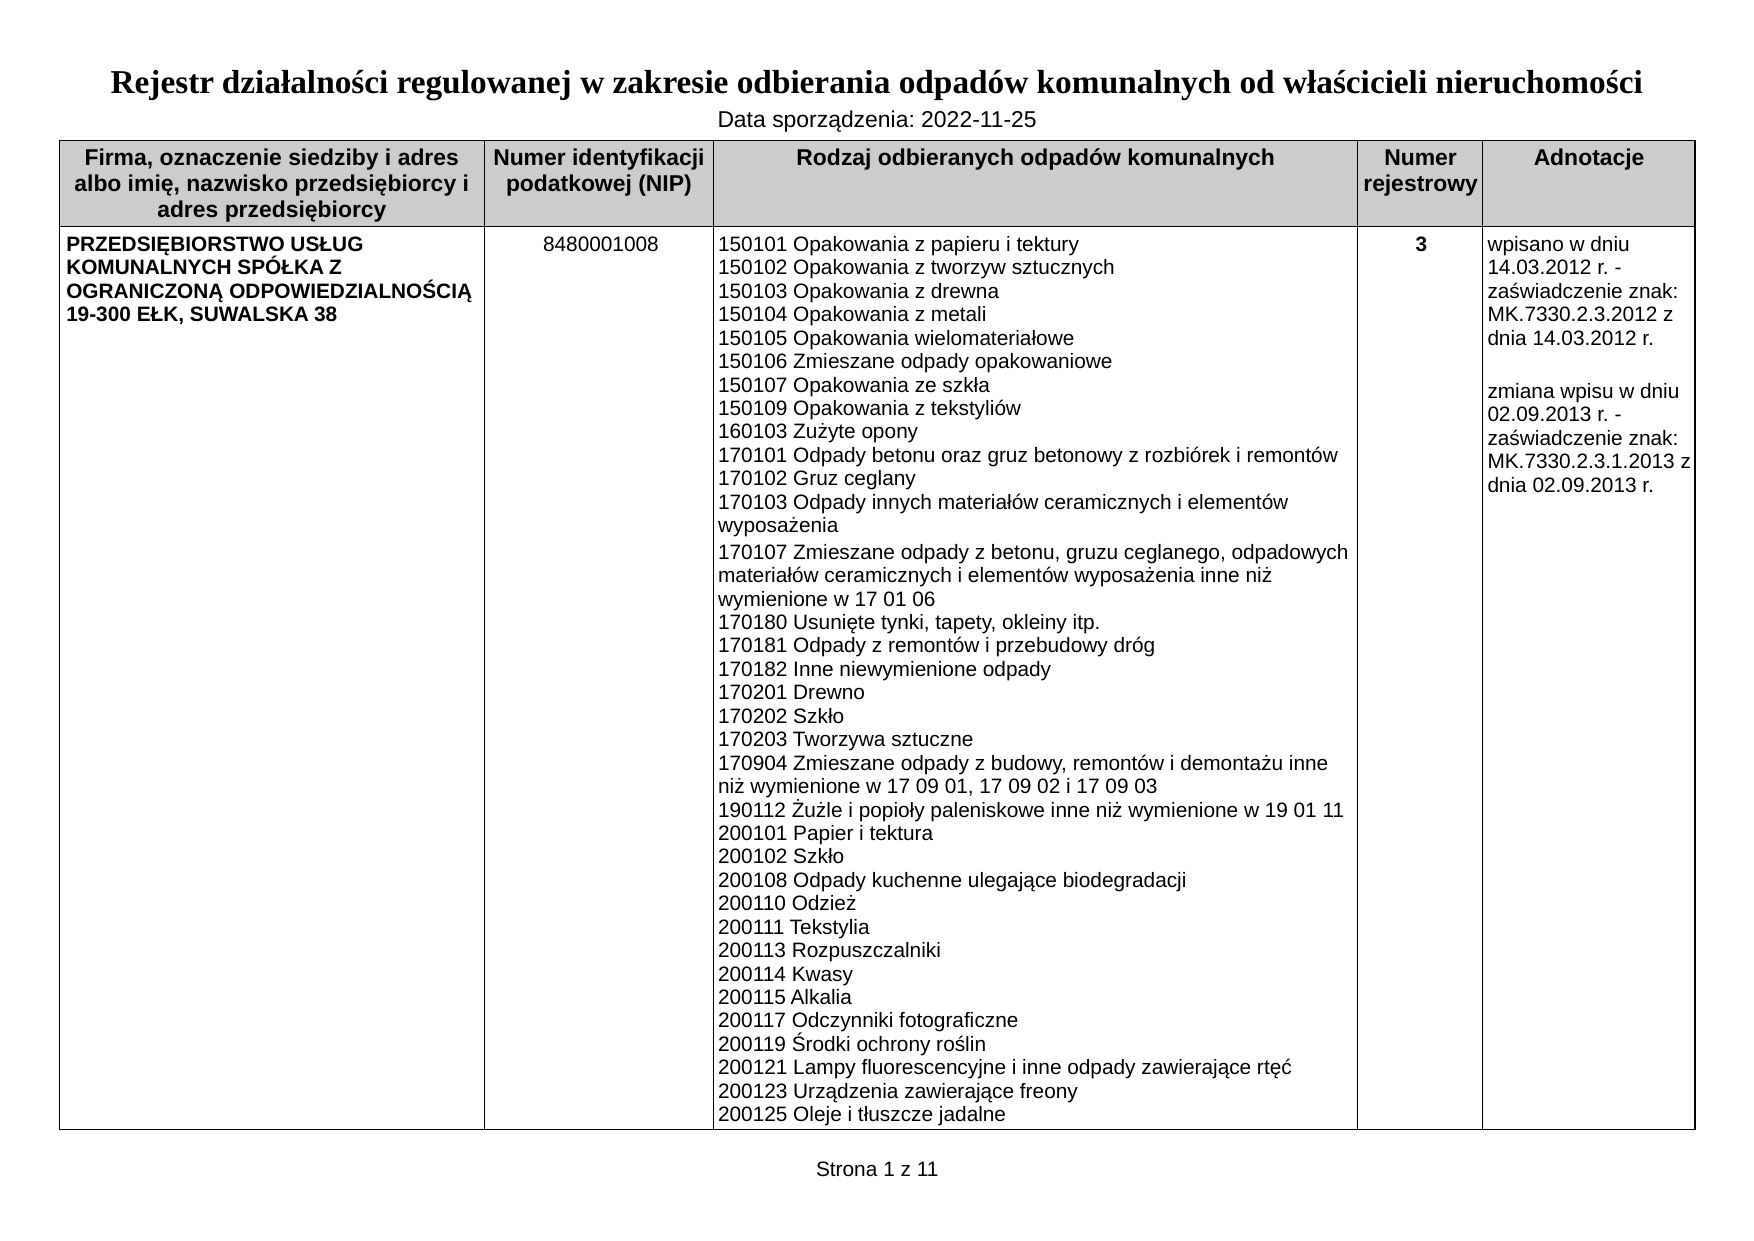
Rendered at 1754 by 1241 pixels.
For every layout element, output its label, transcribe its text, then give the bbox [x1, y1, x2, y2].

table_cell 3 [1358, 227, 1482, 1129]
table_cell Numer rejestrowy [1358, 141, 1482, 226]
table_cell Numer identyfikacji podatkowej (NIP) [485, 141, 713, 226]
table_cell Rodzaj odbieranych odpadów komunalnych [714, 141, 1357, 226]
table_cell 8480001008 [485, 227, 713, 1129]
table_cell PRZEDSIĘBIORSTWO USŁUG KOMUNALNYCH SPÓŁKA Z OGRANICZONĄ ODPOWIEDZIALNOŚCIĄ 19-300 EŁK, SUWALSKA 38 [60, 227, 484, 1129]
table_cell 150101 Opakowania z papieru i tektury 150102 Opakowania z tworzyw sztucznych 150103 Opakowania z drewna 150104 Opakowania z metali 150105 Opakowania wielomateriałowe 150106 Zmieszane odpady opakowaniowe 150107 Opakowania ze szkła 150109 Opakowania z tekstyliów 160103 Zużyte opony 170101 Odpady betonu oraz gruz betonowy z rozbiórek i remontów 170102 Gruz ceglany 170103 Odpady innych materiałów ceramicznych i elementów wyposażenia 170107 Zmieszane odpady z betonu, gruzu ceglanego, odpadowych materiałów ceramicznych i elementów wyposażenia inne niż wymienione w 17 01 06 170180 Usunięte tynki, tapety, okleiny itp. 170181 Odpady z remontów i przebudowy dróg 170182 Inne niewymienione odpady 170201 Drewno 170202 Szkło 170203 Tworzywa sztuczne 170904 Zmieszane odpady z budowy, remontów i demontażu inne niż wymienione w 17 09 01, 17 09 02 i 17 09 03 190112 Żużle i popioły paleniskowe inne niż wymienione w 19 01 11 200101 Papier i tektura 200102 Szkło 200108 Odpady kuchenne ulegające biodegradacji 200110 Odzież 200111 Tekstylia 200113 Rozpuszczalniki 200114 Kwasy 200115 Alkalia 200117 Odczynniki fotograficzne 200119 Środki ochrony roślin 200121 Lampy fluorescencyjne i inne odpady zawierające rtęć 200123 Urządzenia zawierające freony 200125 Oleje i tłuszcze jadalne [714, 227, 1357, 1129]
table_cell Firma, oznaczenie siedziby i adres albo imię, nazwisko przedsiębiorcy i adres przedsiębiorcy [60, 141, 484, 226]
table_header Rejestr działalności regulowanej w zakresie odbierania odpadów komunalnych od właścicieli nieruchomości Data sporządzenia: 2022-11-25 [59, 59, 1695, 139]
table_cell wpisano w dniu 14.03.2012 r. - zaświadczenie znak: MK.7330.2.3.2012 z dnia 14.03.2012 r. zmiana wpisu w dniu 02.09.2013 r. - zaświadczenie znak: MK.7330.2.3.1.2013 z dnia 02.09.2013 r. [1483, 227, 1694, 1129]
table_cell Adnotacje [1483, 141, 1694, 226]
